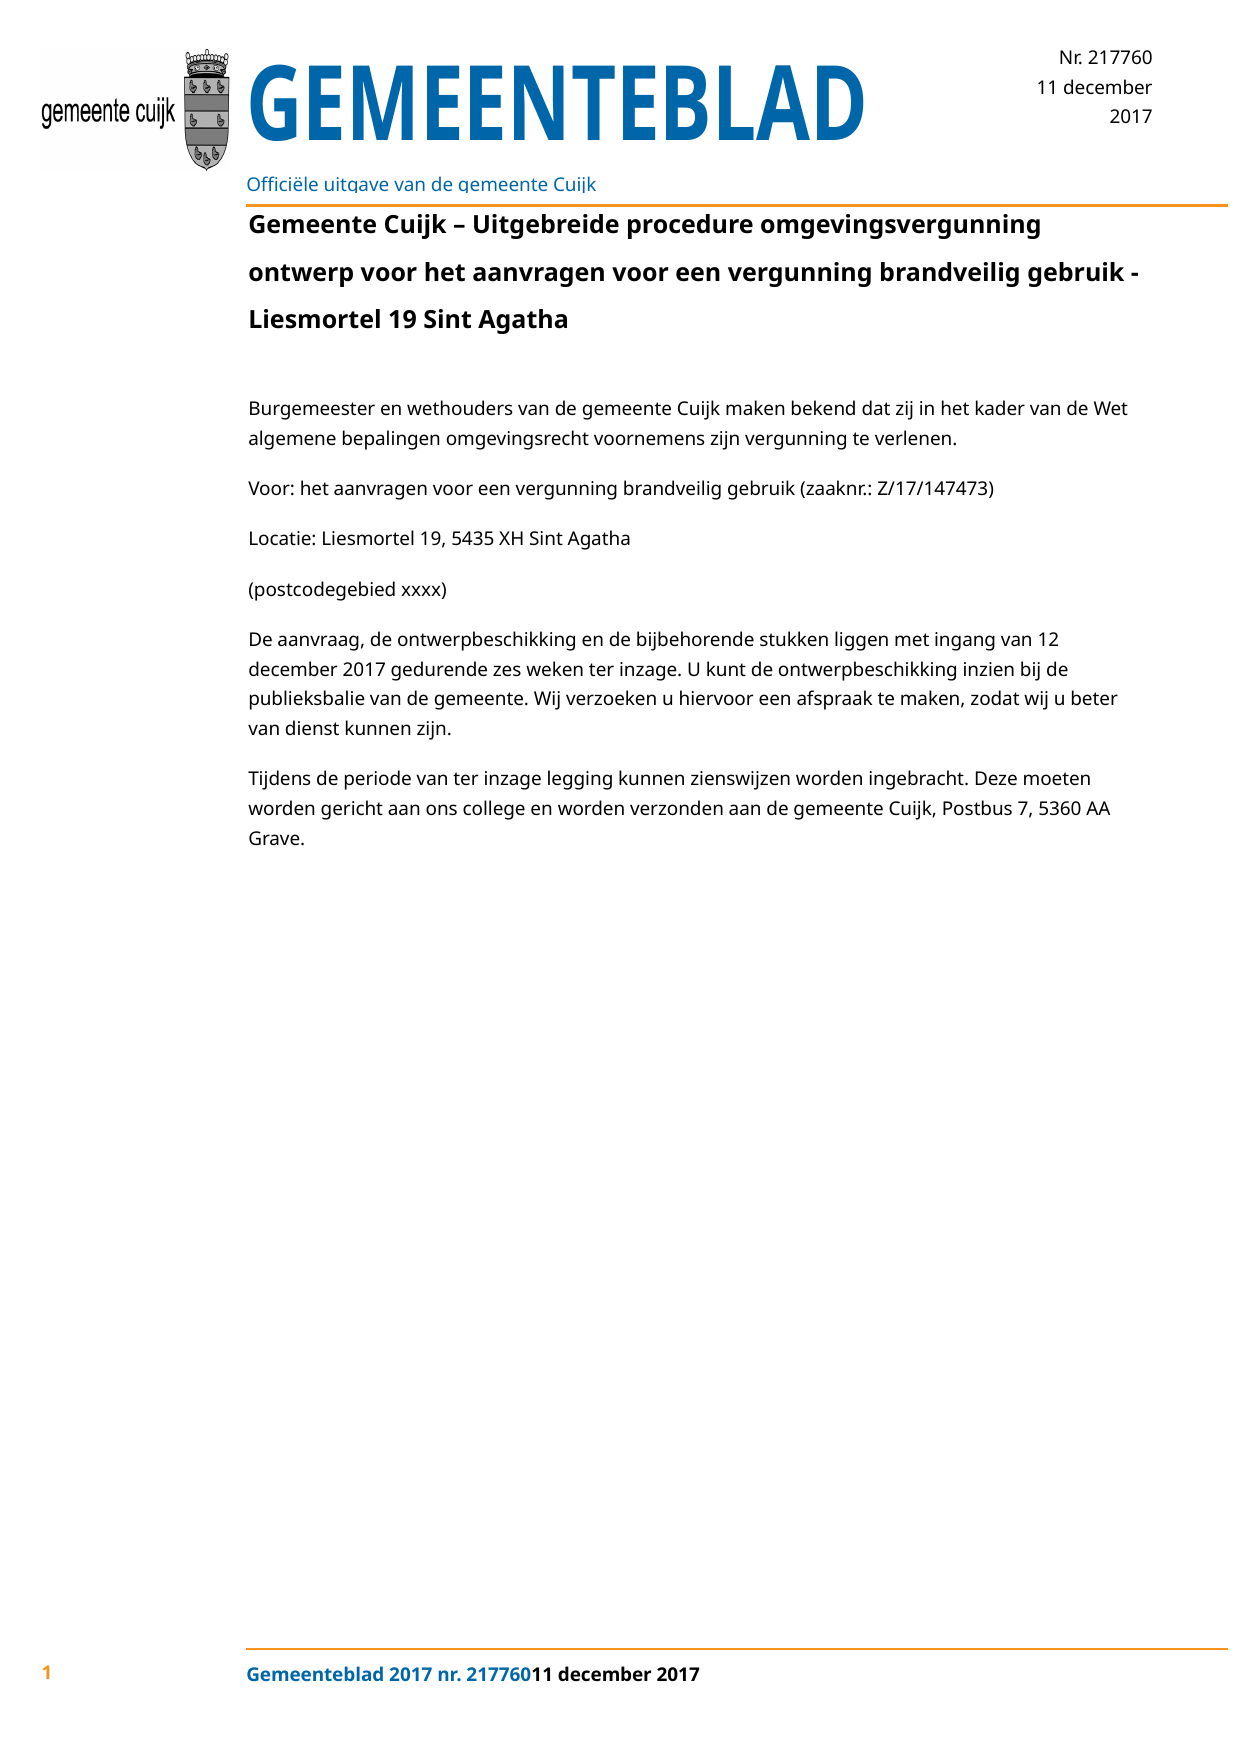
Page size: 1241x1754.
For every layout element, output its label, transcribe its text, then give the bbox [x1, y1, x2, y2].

text Locatie: Liesmortel 19, 5435 XH Sint Agatha [248, 526, 1152, 551]
text Burgemeester en wethouders van de gemeente Cuijk maken bekend dat zij in het kader van de Wet algemene bepalingen omgevingsrecht voornemens zijn vergunning te verlenen. [248, 395, 1152, 450]
picture [41, 47, 231, 172]
text Voor: het aanvragen voor een vergunning brandveilig gebruik (zaaknr.: Z/17/147473) [248, 475, 1152, 501]
text Gemeente Cuijk – Uitgebreide procedure omgevingsvergunning ontwerp voor het aanvragen voor een vergunning brandveilig gebruik - Liesmortel 19 Sint Agatha [248, 207, 1152, 336]
text De aanvraag, de ontwerpbeschikking en de bijbehorende stukken liggen met ingang van 12 december 2017 gedurende zes weken ter inzage. U kunt de ontwerpbeschikking inzien bij de publieksbalie van de gemeente. Wij verzoeken u hiervoor een afspraak te maken, zodat wij u beter van dienst kunnen zijn. [248, 626, 1152, 741]
text (postcodegebied xxxx) [248, 576, 1152, 602]
text Tijdens de periode van ter inzage legging kunnen zienswijzen worden ingebracht. Deze moeten worden gericht aan ons college en worden verzonden aan de gemeente Cuijk, Postbus 7, 5360 AA Grave. [248, 766, 1152, 850]
